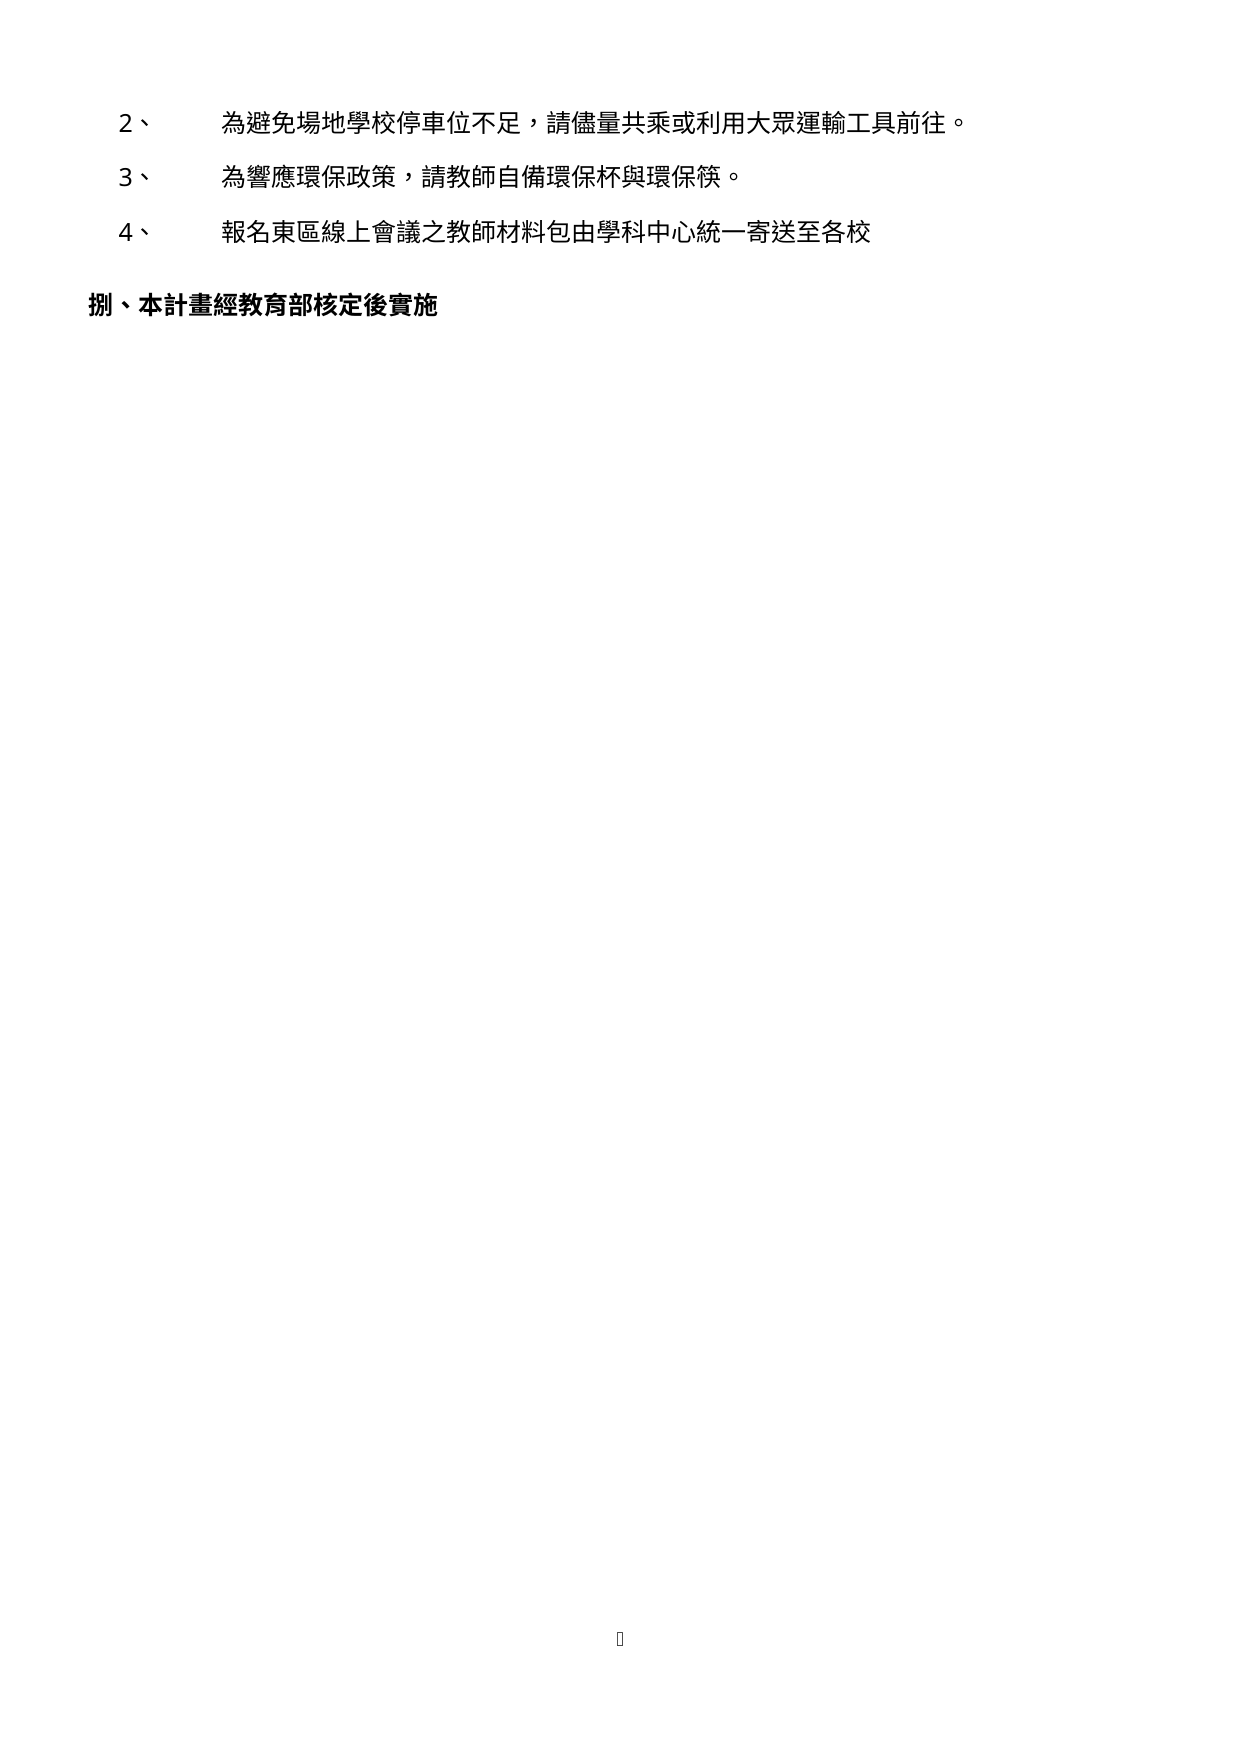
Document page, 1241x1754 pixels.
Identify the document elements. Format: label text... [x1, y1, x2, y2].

list 為避免場地學校停車位不足，請儘量共乘或利用大眾運輸工具前往。 [118, 103, 1152, 139]
list 報名東區線上會議之教師材料包由學科中心統一寄送至各校 [118, 212, 1152, 248]
text 捌、本計畫經教育部核定後實施 [89, 285, 1152, 321]
list 為響應環保政策，請教師自備環保杯與環保筷。 [118, 158, 1152, 194]
